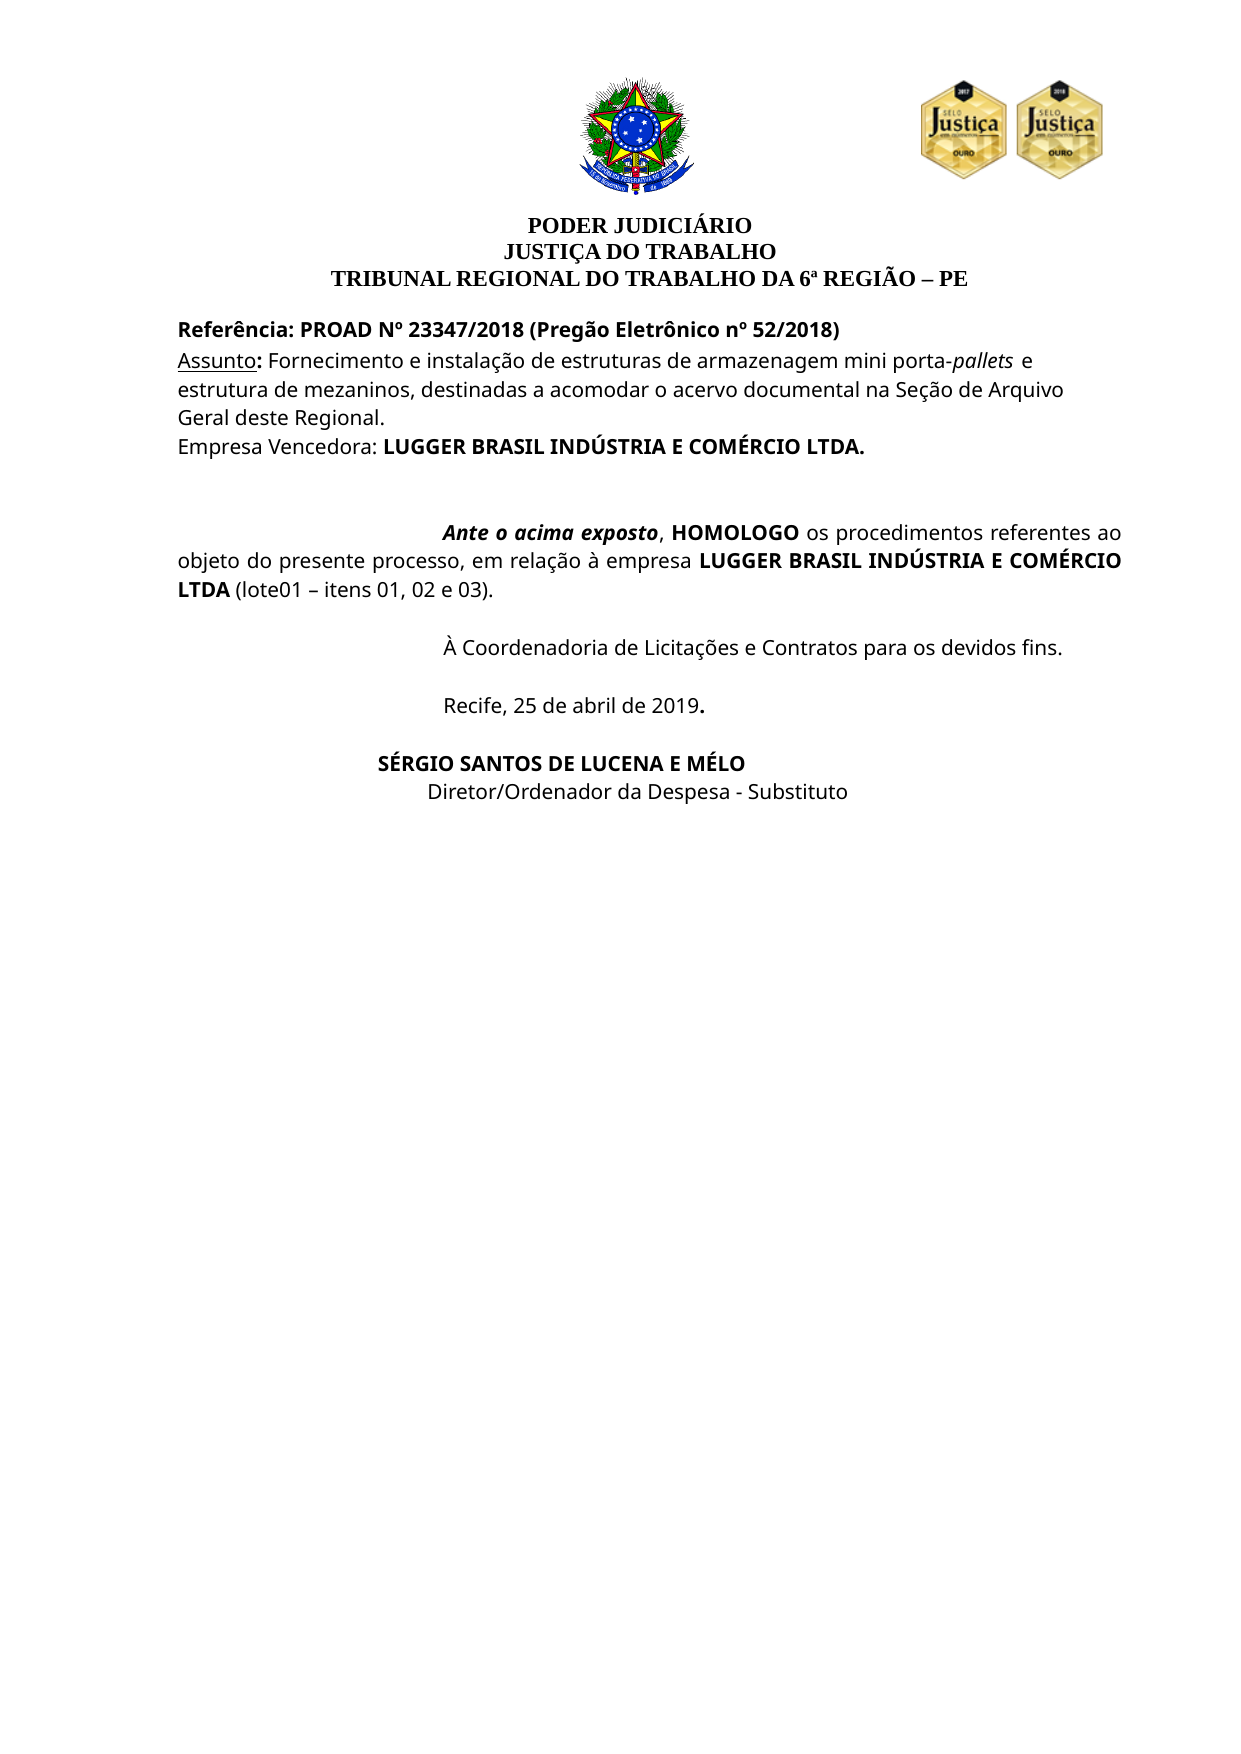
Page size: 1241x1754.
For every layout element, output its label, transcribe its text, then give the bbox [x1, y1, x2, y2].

text À Coordenadoria de Licitações e Contratos para os devidos fins. [177, 633, 1122, 661]
subtitle Empresa Vencedora: LUGGER BRASIL INDÚSTRIA E COMÉRCIO LTDA. [177, 432, 1122, 460]
picture [573, 75, 697, 197]
text Ante o acima exposto, HOMOLOGO os procedimentos referentes ao objeto do presente processo, em relação à empresa LUGGER BRASIL INDÚSTRIA E COMÉRCIO LTDA (lote01 – itens 01, 02 e 03). [177, 518, 1122, 603]
text Referência: PROAD Nº 23347/2018 (Pregão Eletrônico nº 52/2018) [177, 315, 1122, 343]
text SÉRGIO SANTOS DE LUCENA E MÉLO [177, 749, 1122, 777]
subtitle Assunto: Fornecimento e instalação de estruturas de armazenagem mini porta-pallets e estrutura de mezaninos, destinadas a acomodar o acervo documental na Seção de Arquivo Geral deste Regional. [177, 343, 1122, 432]
picture [921, 78, 1118, 187]
text Diretor/Ordenador da Despesa - Substituto [177, 777, 1122, 806]
text Recife, 25 de abril de 2019. [177, 691, 1122, 719]
